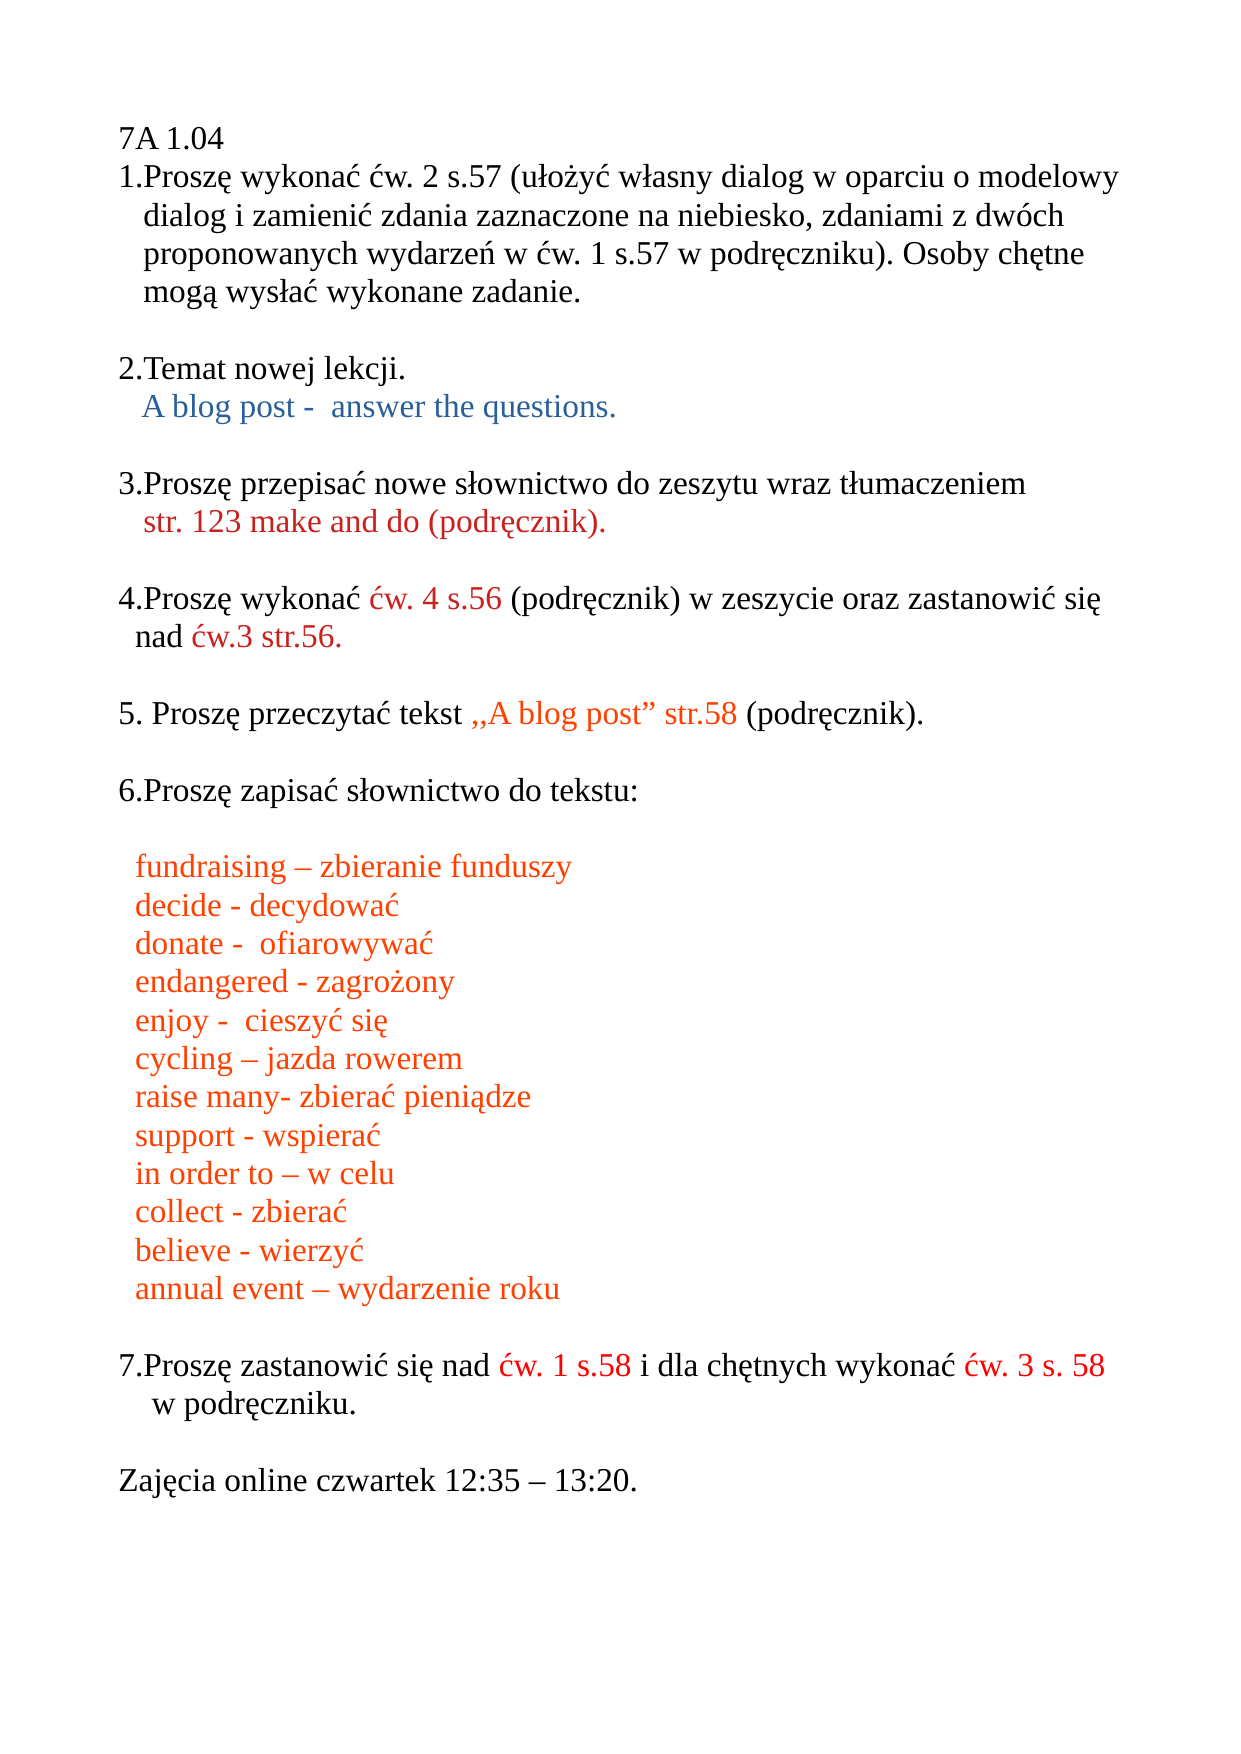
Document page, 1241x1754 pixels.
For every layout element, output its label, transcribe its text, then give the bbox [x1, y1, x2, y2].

text fundraising – zbieranie funduszy [118, 846, 1122, 885]
text A blog post - answer the questions. [118, 386, 1122, 425]
text Zajęcia online czwartek 12:35 – 13:20. [118, 1460, 1122, 1498]
text 7A 1.04 [118, 118, 1122, 156]
text 3.Proszę przepisać nowe słownictwo do zeszytu wraz tłumaczeniem [118, 463, 1122, 501]
text collect - zbierać [118, 1191, 1122, 1230]
text believe - wierzyć [118, 1230, 1122, 1268]
text proponowanych wydarzeń w ćw. 1 s.57 w podręczniku). Osoby chętne [118, 233, 1122, 271]
text enjoy - cieszyć się [118, 1000, 1122, 1038]
text endangered - zagrożony [118, 961, 1122, 1000]
text mogą wysłać wykonane zadanie. [118, 271, 1122, 310]
text decide - decydować [118, 885, 1122, 923]
text 2.Temat nowej lekcji. [118, 348, 1122, 386]
text support - wspierać [118, 1115, 1122, 1153]
text 5. Proszę przeczytać tekst ,,A blog post” str.58 (podręcznik). [118, 693, 1122, 731]
text 4.Proszę wykonać ćw. 4 s.56 (podręcznik) w zeszycie oraz zastanowić się [118, 578, 1122, 616]
text donate - ofiarowywać [118, 923, 1122, 961]
text cycling – jazda rowerem [118, 1038, 1122, 1076]
text raise many- zbierać pieniądze [118, 1076, 1122, 1115]
text 6.Proszę zapisać słownictwo do tekstu: [118, 770, 1122, 808]
text str. 123 make and do (podręcznik). [118, 501, 1122, 540]
text annual event – wydarzenie roku [118, 1268, 1122, 1306]
text nad ćw.3 str.56. [118, 616, 1122, 655]
text 7.Proszę zastanowić się nad ćw. 1 s.58 i dla chętnych wykonać ćw. 3 s. 58 [118, 1345, 1122, 1383]
text dialog i zamienić zdania zaznaczone na niebiesko, zdaniami z dwóch [118, 195, 1122, 233]
text 1.Proszę wykonać ćw. 2 s.57 (ułożyć własny dialog w oparciu o modelowy [118, 156, 1122, 195]
text in order to – w celu [118, 1153, 1122, 1191]
text w podręczniku. [118, 1383, 1122, 1421]
